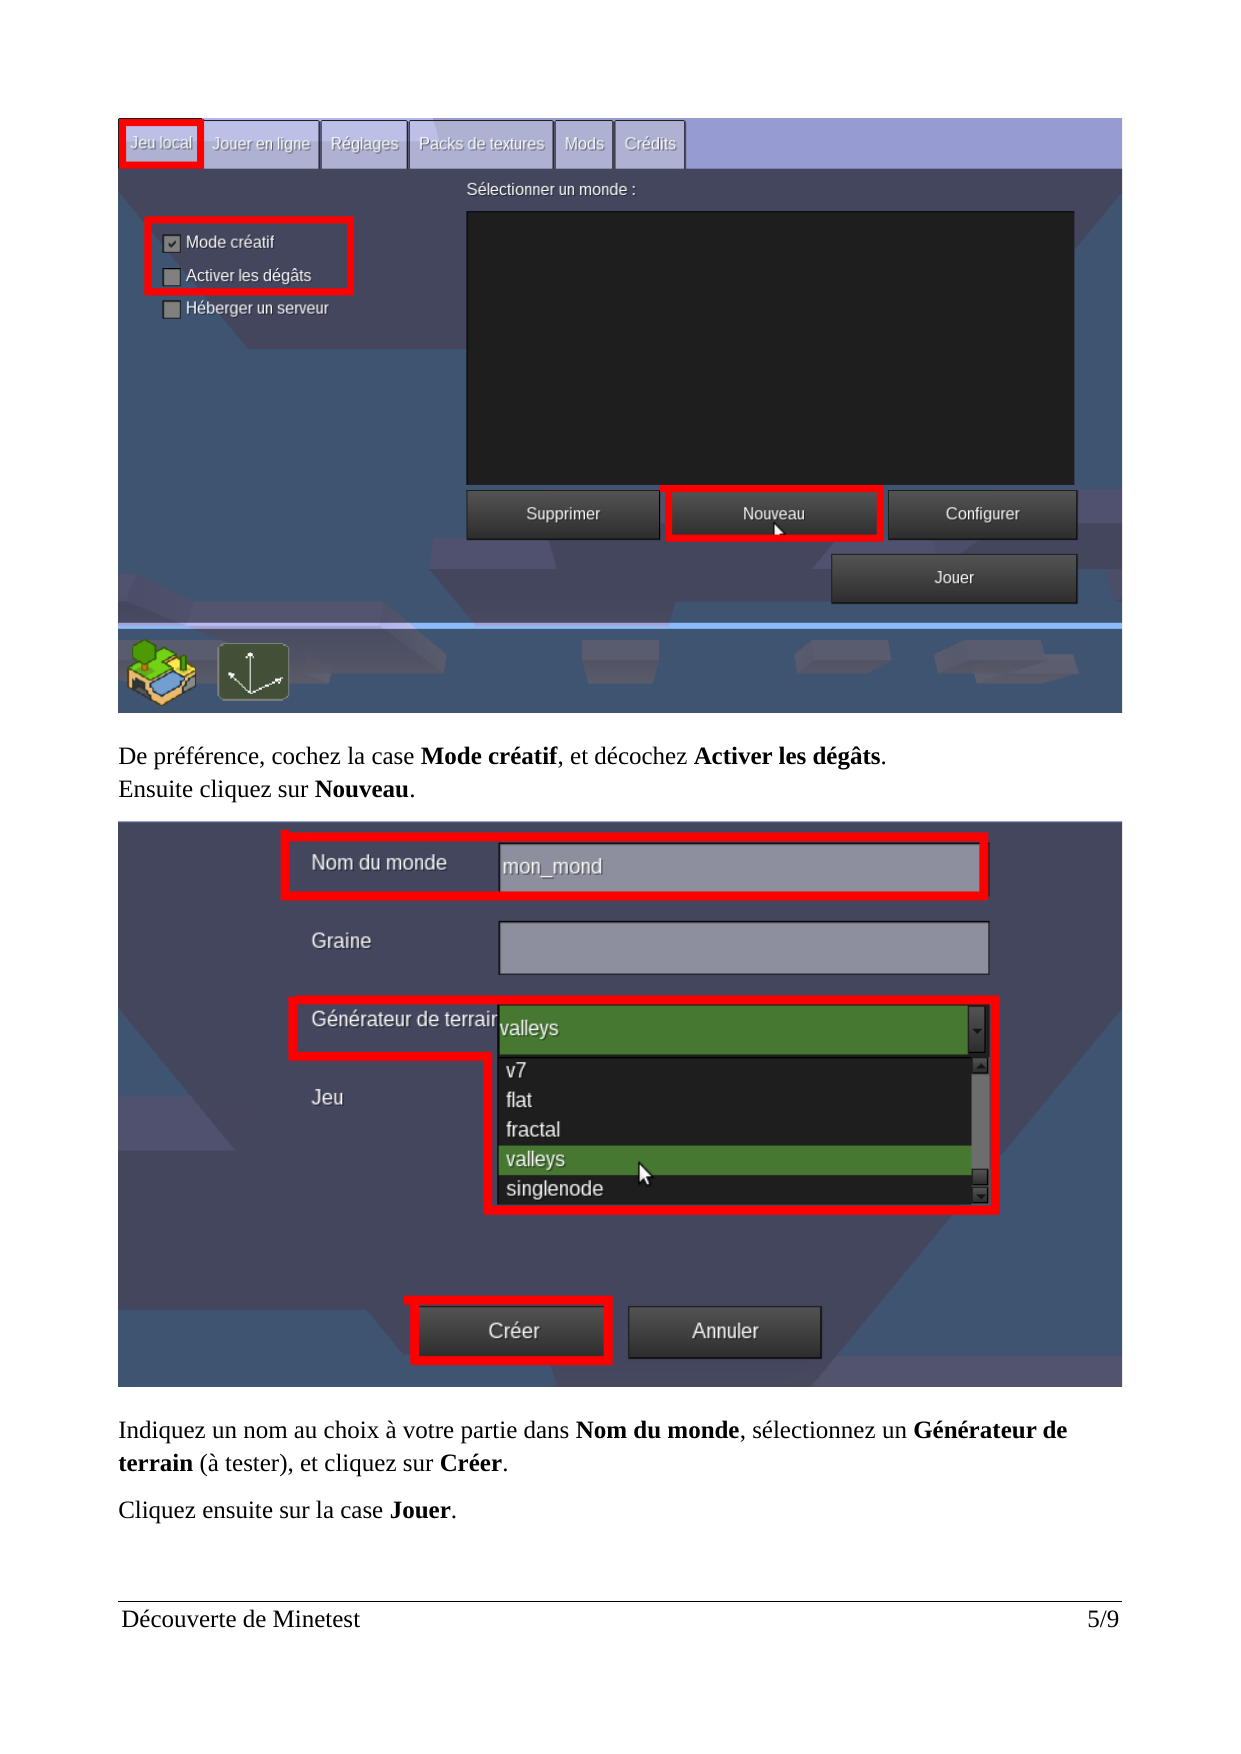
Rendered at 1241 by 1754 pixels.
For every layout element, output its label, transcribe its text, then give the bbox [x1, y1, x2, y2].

text De préférence, cochez la case Mode créatif, et décochez Activer les dégâts. Ensuite cliquez sur Nouveau. [118, 741, 1122, 803]
text Indiquez un nom au choix à votre partie dans Nom du monde, sélectionnez un Générateur de terrain (à tester), et cliquez sur Créer. [118, 1415, 1122, 1477]
text Cliquez ensuite sur la case Jouer. [118, 1496, 1122, 1524]
picture [118, 118, 1123, 713]
picture [118, 821, 1123, 1387]
